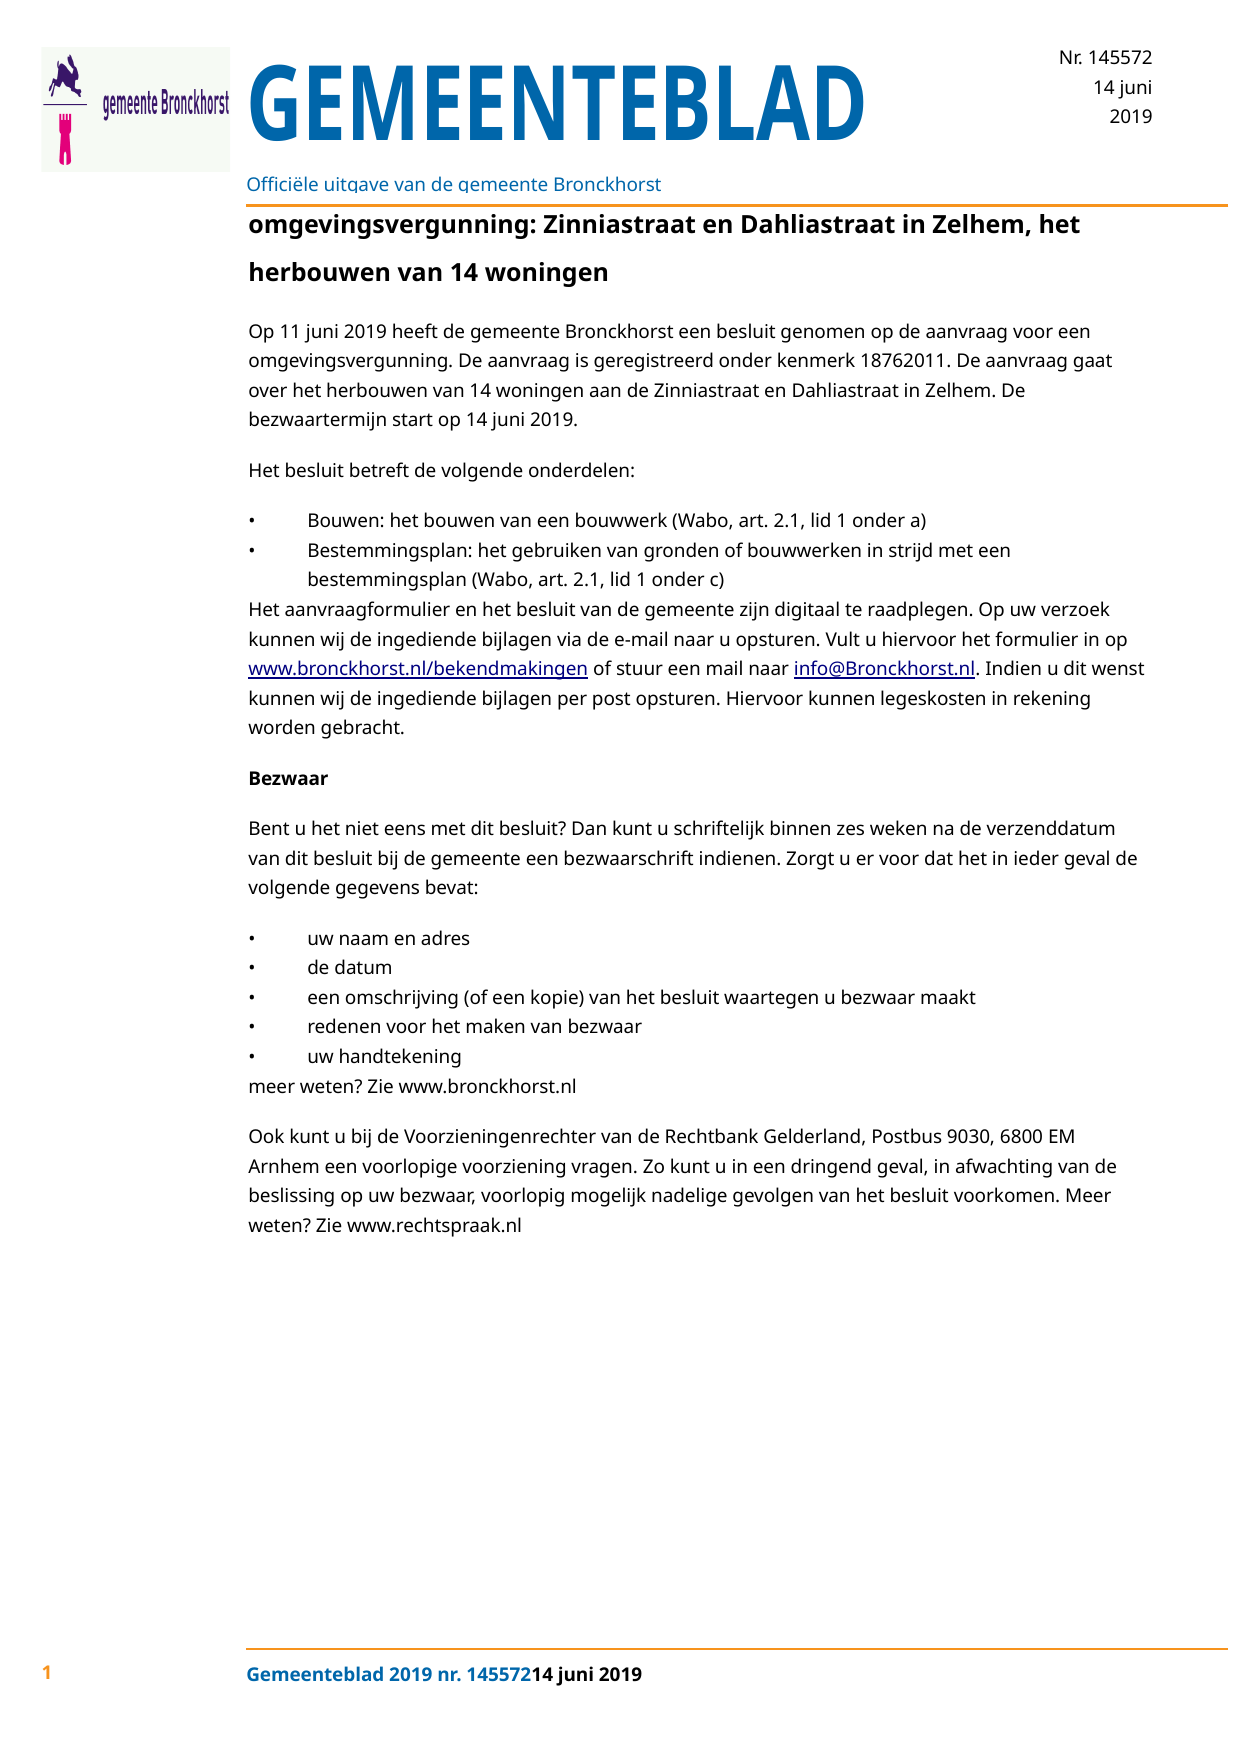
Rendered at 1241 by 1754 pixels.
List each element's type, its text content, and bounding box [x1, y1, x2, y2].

text Op 11 juni 2019 heeft de gemeente Bronckhorst een besluit genomen op de aanvraag voor een omgevingsvergunning. De aanvraag is geregistreerd onder kenmerk 18762011. De aanvraag gaat over het herbouwen van 14 woningen aan de Zinniastraat en Dahliastraat in Zelhem. De bezwaartermijn start op 14 juni 2019. [248, 318, 1152, 432]
list uw naam en adres [248, 925, 1152, 951]
list Bouwen: het bouwen van een bouwwerk (Wabo, art. 2.1, lid 1 onder a) [248, 507, 1152, 533]
list de datum [248, 954, 1152, 980]
text Bent u het niet eens met dit besluit? Dan kunt u schriftelijk binnen zes weken na de verzenddatum van dit besluit bij de gemeente een bezwaarschrift indienen. Zorgt u er voor dat het in ieder geval de volgende gegevens bevat: [248, 815, 1152, 900]
list uw handtekening [248, 1043, 1152, 1069]
list een omschrijving (of een kopie) van het besluit waartegen u bezwaar maakt [248, 984, 1152, 1010]
text Ook kunt u bij de Voorzieningenrechter van de Rechtbank Gelderland, Postbus 9030, 6800 EM Arnhem een voorlopige voorziening vragen. Zo kunt u in een dringend geval, in afwachting van de beslissing op uw bezwaar, voorlopig mogelijk nadelige gevolgen van het besluit voorkomen. Meer weten? Zie www.rechtspraak.nl [248, 1123, 1152, 1238]
picture [41, 47, 231, 172]
text Het besluit betreft de volgende onderdelen: [248, 457, 1152, 483]
list redenen voor het maken van bezwaar [248, 1014, 1152, 1039]
text Bezwaar [248, 765, 1152, 791]
text omgevingsvergunning: Zinniastraat en Dahliastraat in Zelhem, het herbouwen van 14 woningen [248, 207, 1152, 288]
list Bestemmingsplan: het gebruiken van gronden of bouwwerken in strijd met een bestemmingsplan (Wabo, art. 2.1, lid 1 onder c) [248, 537, 1152, 592]
text Het aanvraagformulier en het besluit van de gemeente zijn digitaal te raadplegen. Op uw verzoek kunnen wij de ingediende bijlagen via de e-mail naar u opsturen. Vult u hiervoor het formulier in op www.bronckhorst.nl/bekendmakingen of stuur een mail naar info@Bronckhorst.nl. Indien u dit wenst kunnen wij de ingediende bijlagen per post opsturen. Hiervoor kunnen legeskosten in rekening worden gebracht. [248, 596, 1152, 740]
text meer weten? Zie www.bronckhorst.nl [248, 1073, 1152, 1099]
